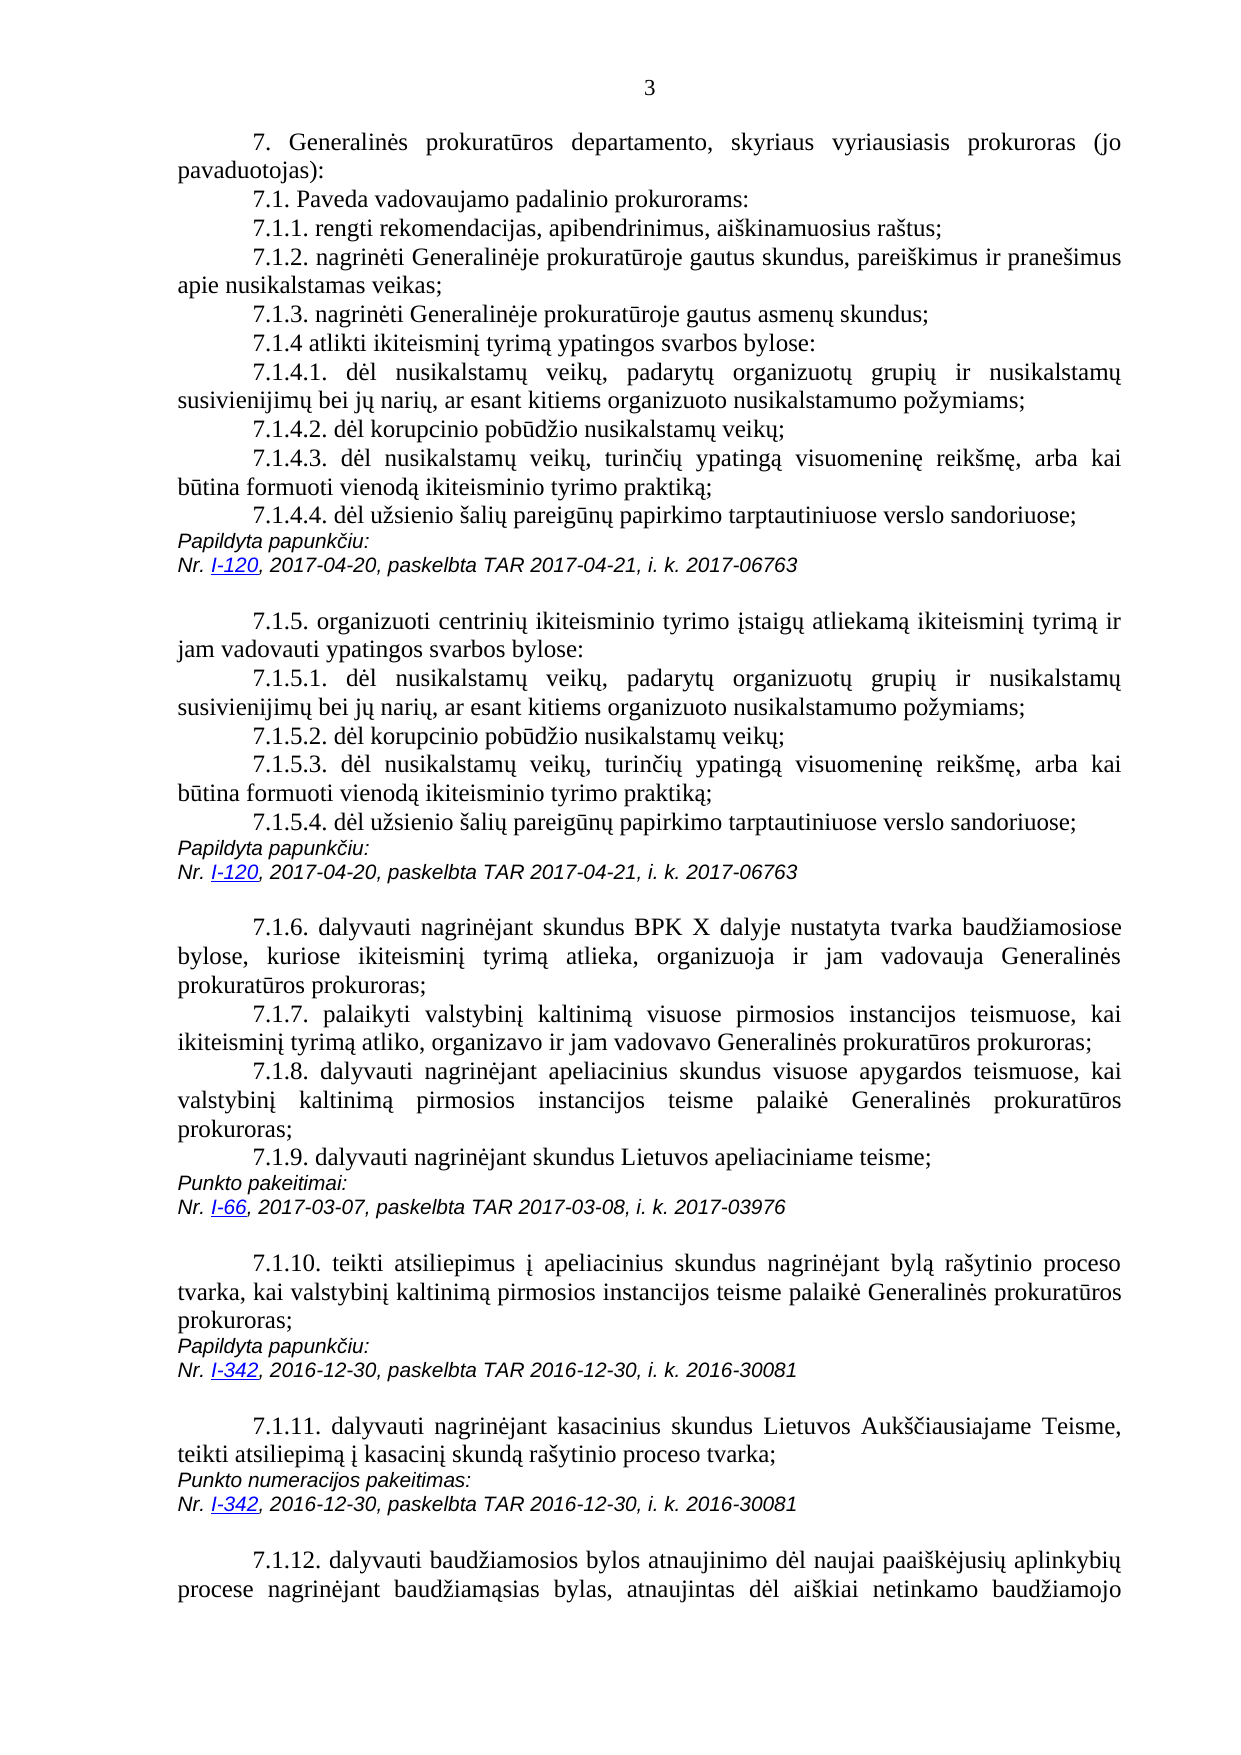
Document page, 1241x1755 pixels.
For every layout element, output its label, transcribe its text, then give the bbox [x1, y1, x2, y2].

text Nr. I-342, 2016-12-30, paskelbta TAR 2016-12-30, i. k. 2016-30081 [177, 1492, 1122, 1516]
text Nr. I-342, 2016-12-30, paskelbta TAR 2016-12-30, i. k. 2016-30081 [177, 1358, 1122, 1382]
text Punkto pakeitimai: [177, 1171, 1122, 1195]
text 7. Generalinės prokuratūros departamento, skyriaus vyriausiasis prokuroras (jo pavaduotojas): [177, 127, 1122, 184]
text 7.1.5.3. dėl nusikalstamų veikų, turinčių ypatingą visuomeninę reikšmę, arba kai būtina formuoti vienodą ikiteisminio tyrimo praktiką; [177, 749, 1122, 807]
text 7.1.10. teikti atsiliepimus į apeliacinius skundus nagrinėjant bylą rašytinio proceso tvarka, kai valstybinį kaltinimą pirmosios instancijos teisme palaikė Generalinės prokuratūros prokuroras; [177, 1248, 1122, 1334]
text 7.1.4.4. dėl užsienio šalių pareigūnų papirkimo tarptautiniuose verslo sandoriuose; [177, 500, 1122, 529]
text Papildyta papunkčiu: [177, 1334, 1122, 1358]
text 7.1.1. rengti rekomendacijas, apibendrinimus, aiškinamuosius raštus; [177, 213, 1122, 242]
text 7.1.12. dalyvauti baudžiamosios bylos atnaujinimo dėl naujai paaiškėjusių aplinkybių procese nagrinėjant baudžiamąsias bylas, atnaujintas dėl aiškiai netinkamo baudžiamojo [177, 1545, 1122, 1602]
text 7.1.5.1. dėl nusikalstamų veikų, padarytų organizuotų grupių ir nusikalstamų susivienijimų bei jų narių, ar esant kitiems organizuoto nusikalstamumo požymiams; [177, 663, 1122, 721]
text Papildyta papunkčiu: [177, 836, 1122, 860]
text 7.1.4.3. dėl nusikalstamų veikų, turinčių ypatingą visuomeninę reikšmę, arba kai būtina formuoti vienodą ikiteisminio tyrimo praktiką; [177, 443, 1122, 500]
text Papildyta papunkčiu: [177, 529, 1122, 553]
text Nr. I-66, 2017-03-07, paskelbta TAR 2017-03-08, i. k. 2017-03976 [177, 1195, 1122, 1219]
text Nr. I-120, 2017-04-20, paskelbta TAR 2017-04-21, i. k. 2017-06763 [177, 860, 1122, 884]
text 7.1.2. nagrinėti Generalinėje prokuratūroje gautus skundus, pareiškimus ir pranešimus apie nusikalstamas veikas; [177, 242, 1122, 299]
text 7.1.9. dalyvauti nagrinėjant skundus Lietuvos apeliaciniame teisme; [177, 1142, 1122, 1171]
text 7.1.8. dalyvauti nagrinėjant apeliacinius skundus visuose apygardos teismuose, kai valstybinį kaltinimą pirmosios instancijos teisme palaikė Generalinės prokuratūros prokuroras; [177, 1056, 1122, 1142]
text Punkto numeracijos pakeitimas: [177, 1468, 1122, 1492]
text 7.1.5.2. dėl korupcinio pobūdžio nusikalstamų veikų; [177, 721, 1122, 749]
text Nr. I-120, 2017-04-20, paskelbta TAR 2017-04-21, i. k. 2017-06763 [177, 553, 1122, 577]
text 7.1.4.1. dėl nusikalstamų veikų, padarytų organizuotų grupių ir nusikalstamų susivienijimų bei jų narių, ar esant kitiems organizuoto nusikalstamumo požymiams; [177, 357, 1122, 414]
text 7.1.6. dalyvauti nagrinėjant skundus BPK X dalyje nustatyta tvarka baudžiamosiose bylose, kuriose ikiteisminį tyrimą atlieka, organizuoja ir jam vadovauja Generalinės prokuratūros prokuroras; [177, 912, 1122, 999]
text 7.1. Paveda vadovaujamo padalinio prokurorams: [177, 184, 1122, 213]
text 7.1.4 atlikti ikiteisminį tyrimą ypatingos svarbos bylose: [177, 328, 1122, 357]
text 7.1.3. nagrinėti Generalinėje prokuratūroje gautus asmenų skundus; [177, 299, 1122, 328]
text 7.1.5.4. dėl užsienio šalių pareigūnų papirkimo tarptautiniuose verslo sandoriuose; [177, 807, 1122, 836]
text 7.1.5. organizuoti centrinių ikiteisminio tyrimo įstaigų atliekamą ikiteisminį tyrimą ir jam vadovauti ypatingos svarbos bylose: [177, 606, 1122, 663]
text 7.1.4.2. dėl korupcinio pobūdžio nusikalstamų veikų; [177, 414, 1122, 443]
text 7.1.11. dalyvauti nagrinėjant kasacinius skundus Lietuvos Aukščiausiajame Teisme, teikti atsiliepimą į kasacinį skundą rašytinio proceso tvarka; [177, 1411, 1122, 1468]
text 7.1.7. palaikyti valstybinį kaltinimą visuose pirmosios instancijos teismuose, kai ikiteisminį tyrimą atliko, organizavo ir jam vadovavo Generalinės prokuratūros prokuroras; [177, 999, 1122, 1056]
